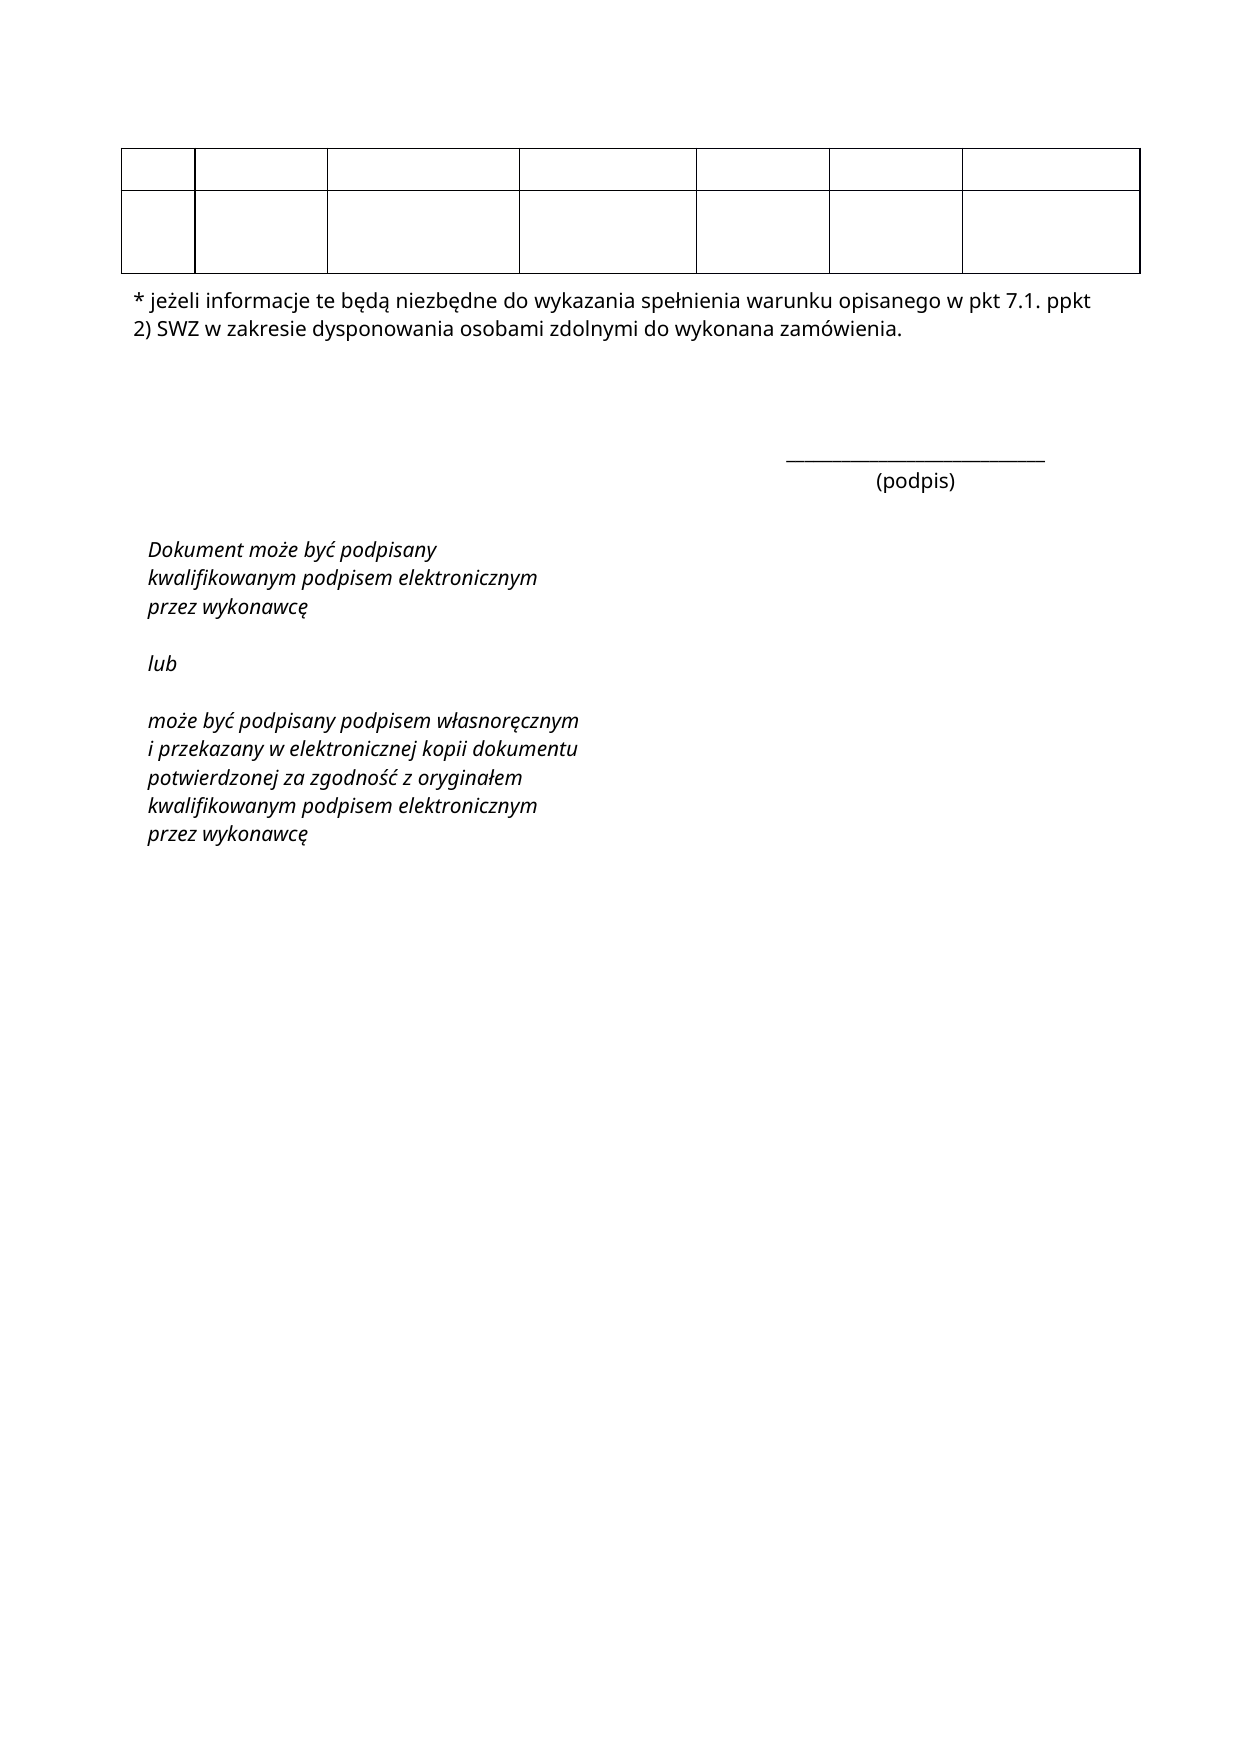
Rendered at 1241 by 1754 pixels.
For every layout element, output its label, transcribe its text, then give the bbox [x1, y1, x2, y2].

table_cell [963, 149, 1139, 189]
table_cell [122, 191, 194, 272]
text ____________________________ (podpis) [738, 437, 1093, 494]
table_cell [196, 149, 327, 189]
table_cell [520, 191, 696, 272]
text * jeżeli informacje te będą niezbędne do wykazania spełnienia warunku opisanego w pkt 7.1. ppkt 2) SWZ w zakresie dysponowania osobami zdolnymi do wykonana zamówienia. [133, 286, 1093, 343]
table_cell [963, 191, 1139, 272]
table_cell [830, 149, 962, 189]
table_cell [830, 191, 962, 272]
table_cell [697, 149, 829, 189]
table_cell [520, 149, 696, 189]
table_cell [328, 191, 519, 272]
table_cell [328, 149, 519, 189]
table_cell [122, 149, 194, 189]
table_cell [697, 191, 829, 272]
text Dokument może być podpisany kwalifikowanym podpisem elektronicznym przez wykonawcę lub może być podpisany podpisem własnoręcznym [148, 535, 1093, 734]
table_cell [196, 191, 327, 272]
text i przekazany w elektronicznej kopii dokumentu potwierdzonej za zgodność z oryginałem kwalifikowanym podpisem elektronicznym przez wykonawcę [148, 734, 1093, 848]
